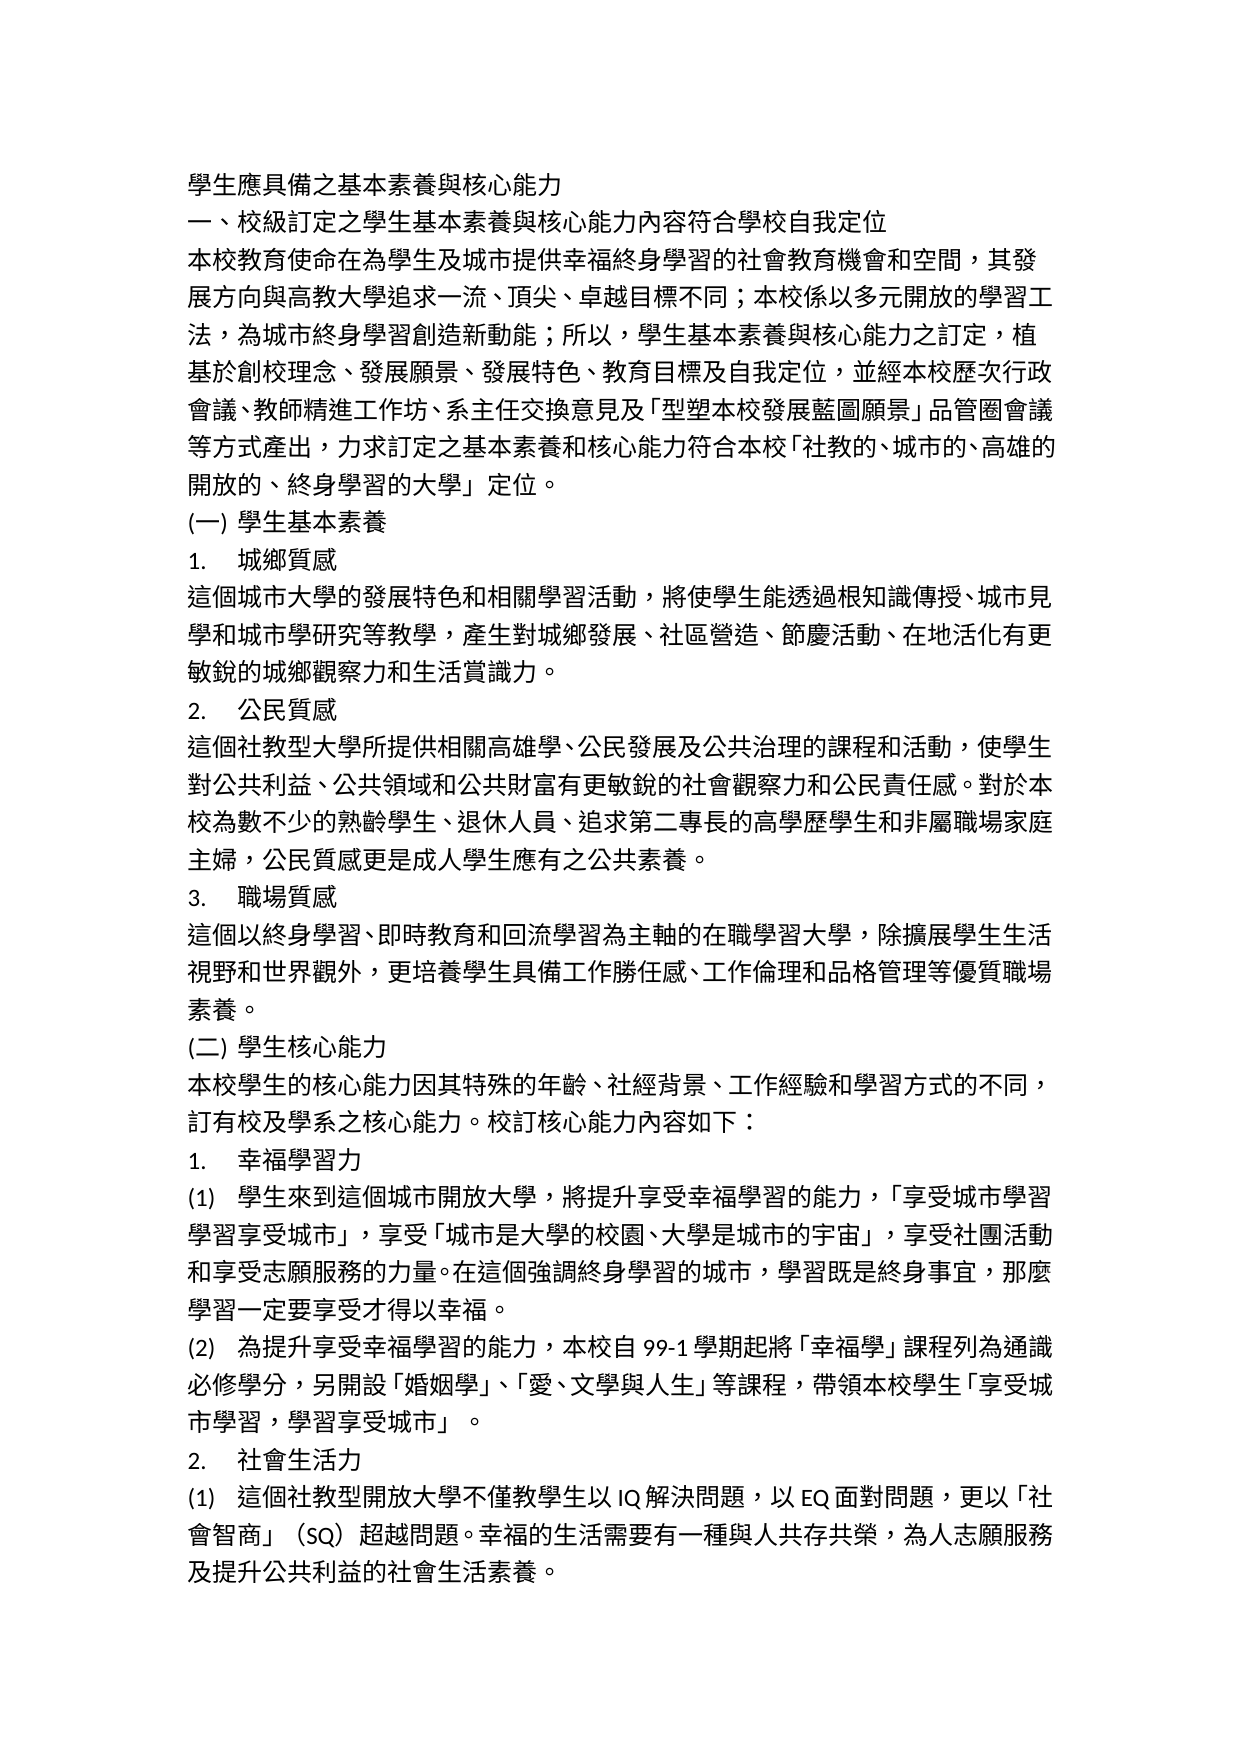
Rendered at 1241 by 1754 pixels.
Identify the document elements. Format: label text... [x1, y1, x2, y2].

text 這個以終身學習、即時教育和回流學習為主軸的在職學習大學，除擴展學生生活視野和世界觀外，更培養學生具備工作勝任感、工作倫理和品格管理等優質職場素養。 [187, 914, 1053, 1027]
text (二) 學生核心能力 [187, 1027, 1053, 1064]
text 1. 城鄉質感 [187, 539, 1053, 577]
text 一、校級訂定之學生基本素養與核心能力內容符合學校自我定位 [187, 202, 1053, 239]
text (2) 為提升享受幸福學習的能力，本校自99-1學期起將「幸福學」課程列為通識必修學分，另開設「婚姻學」、「愛、文學與人生」等課程，帶領本校學生「享受城市學習，學習享受城市」。 [187, 1327, 1053, 1439]
text 這個社教型大學所提供相關高雄學、公民發展及公共治理的課程和活動，使學生對公共利益、公共領域和公共財富有更敏銳的社會觀察力和公民責任感。對於本校為數不少的熟齡學生、退休人員、追求第二專長的高學歷學生和非屬職場家庭主婦，公民質感更是成人學生應有之公共素養。 [187, 727, 1053, 877]
text 3. 職場質感 [187, 877, 1053, 914]
text 本校學生的核心能力因其特殊的年齡、社經背景、工作經驗和學習方式的不同，訂有校及學系之核心能力。校訂核心能力內容如下： [187, 1064, 1053, 1139]
text 這個城市大學的發展特色和相關學習活動，將使學生能透過根知識傳授、城市見學和城市學研究等教學，產生對城鄉發展、社區營造、節慶活動、在地活化有更敏銳的城鄉觀察力和生活賞識力。 [187, 577, 1053, 689]
text 2. 公民質感 [187, 689, 1053, 727]
text (一) 學生基本素養 [187, 502, 1053, 539]
text 2. 社會生活力 [187, 1439, 1053, 1477]
text (1) 學生來到這個城市開放大學，將提升享受幸福學習的能力，「享受城市學習、學習享受城市」，享受「城市是大學的校園、大學是城市的宇宙」，享受社團活動和享受志願服務的力量。在這個強調終身學習的城市，學習既是終身事宜，那麼學習一定要享受才得以幸福。 [187, 1177, 1053, 1327]
text 1. 幸福學習力 [187, 1139, 1053, 1177]
text 學生應具備之基本素養與核心能力 [187, 164, 1053, 202]
text 本校教育使命在為學生及城市提供幸福終身學習的社會教育機會和空間，其發展方向與高教大學追求一流、頂尖、卓越目標不同；本校係以多元開放的學習工法，為城市終身學習創造新動能；所以，學生基本素養與核心能力之訂定，植基於創校理念、發展願景、發展特色、教育目標及自我定位，並經本校歷次行政會議、教師精進工作坊、系主任交換意見及「型塑本校發展藍圖願景」品管圈會議等方式產出，力求訂定之基本素養和核心能力符合本校「社教的、城市的、高雄的、開放的、終身學習的大學」定位。 [187, 239, 1053, 502]
text (1) 這個社教型開放大學不僅教學生以IQ解決問題，以EQ面對問題，更以「社會智商」（SQ）超越問題。幸福的生活需要有一種與人共存共榮，為人志願服務及提升公共利益的社會生活素養。 [187, 1477, 1053, 1589]
